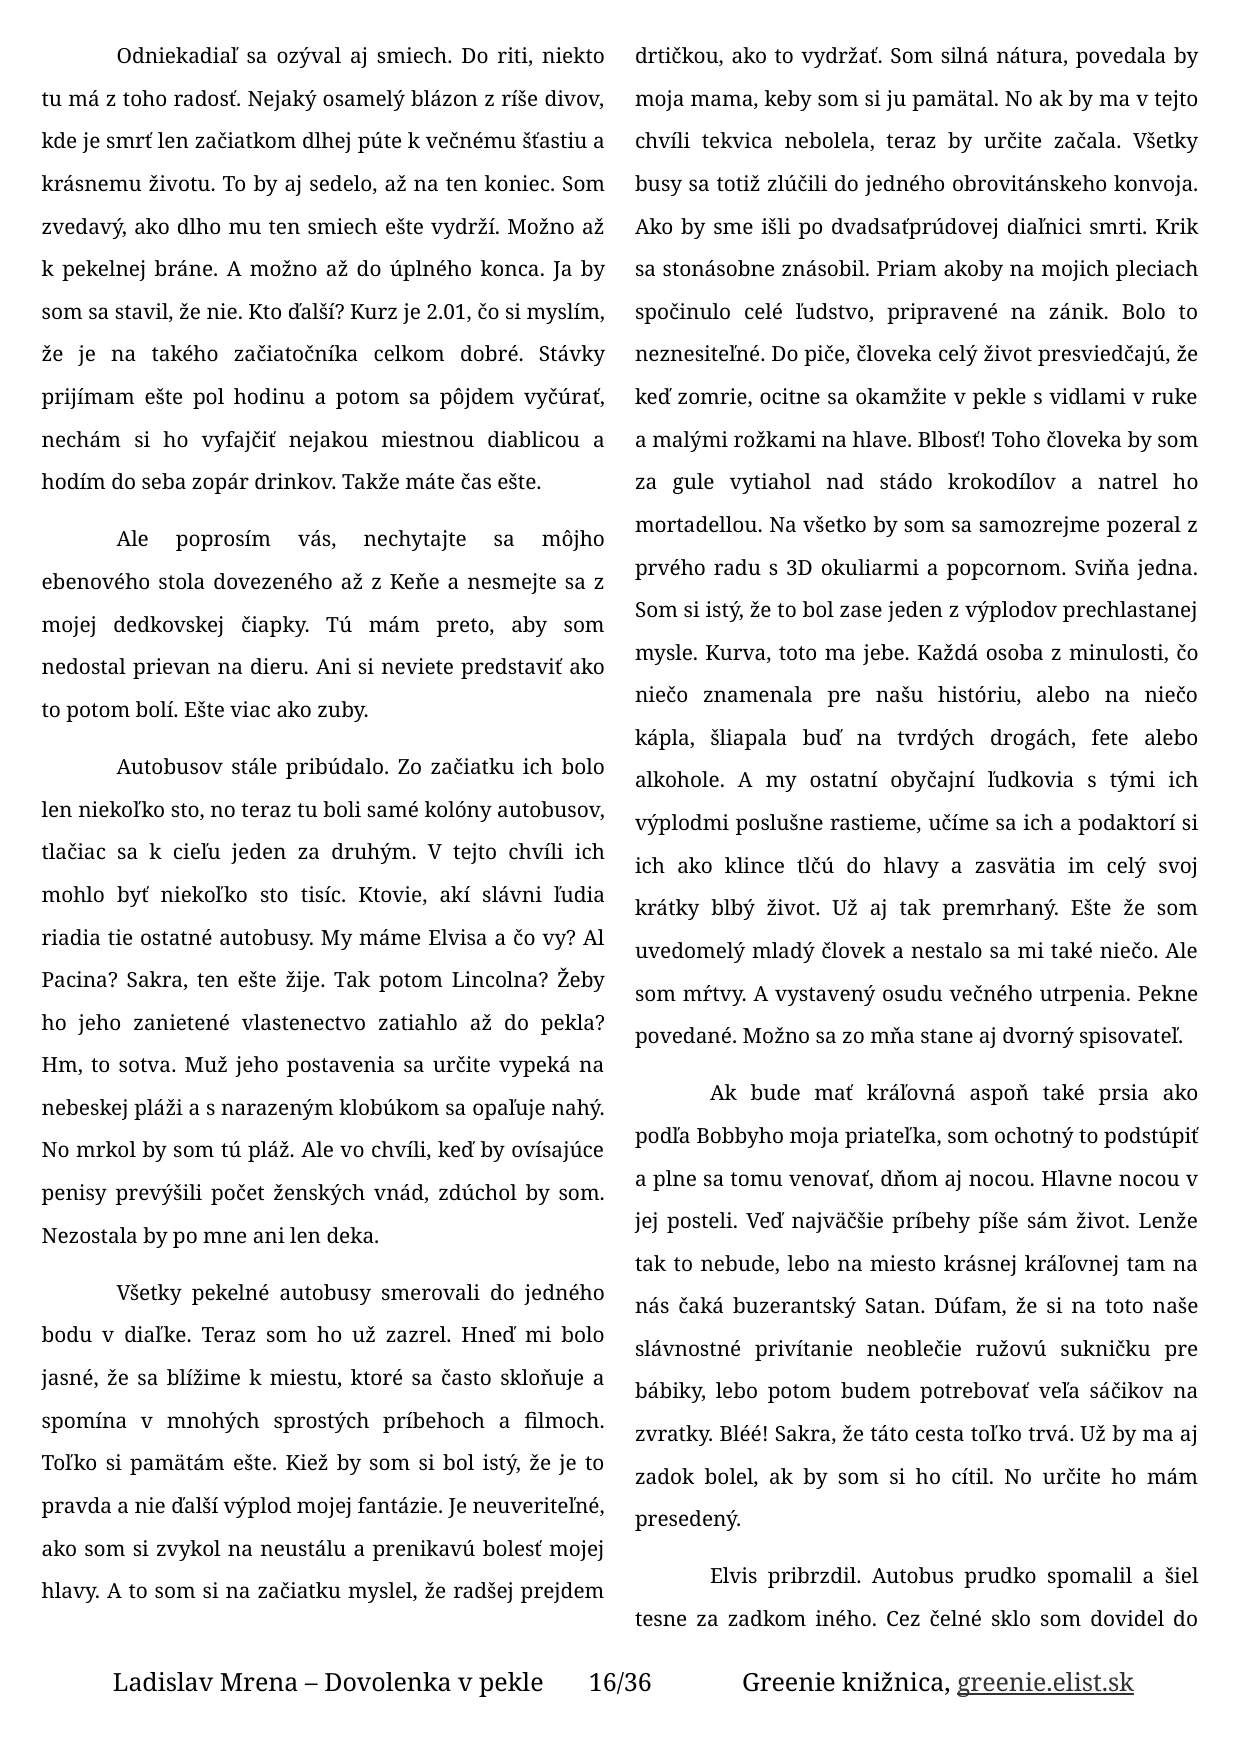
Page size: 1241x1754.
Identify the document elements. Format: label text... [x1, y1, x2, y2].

text Ale poprosím vás, nechytajte sa môjho ebenového stola dovezeného až z Keňe a nesmejte sa z mojej dedkovskej čiapky. Tú mám preto, aby som nedostal prievan na dieru. Ani si neviete predstaviť ako to potom bolí. Ešte viac ako zuby. [41, 524, 605, 723]
text Všetky pekelné autobusy smerovali do jedného bodu v diaľke. Teraz som ho už zazrel. Hneď mi bolo jasné, že sa blížime k miestu, ktoré sa často skloňuje a spomína v mnohých sprostých príbehoch a filmoch. Toľko si pamätám ešte. Kiež by som si bol istý, že je to pravda a nie ďalší výplod mojej fantázie. Je neuveriteľné, ako som si zvykol na neustálu a prenikavú bolesť mojej hlavy. A to som si na začiatku myslel, že radšej prejdem [41, 1278, 605, 1605]
text drtičkou, ako to vydržať. Som silná nátura, povedala by moja mama, keby som si ju pamätal. No ak by ma v tejto chvíli tekvica nebolela, teraz by určite začala. Všetky busy sa totiž zlúčili do jedného obrovitánskeho konvoja. Ako by sme išli po dvadsaťprúdovej diaľnici smrti. Krik sa stonásobne znásobil. Priam akoby na mojich pleciach spočinulo celé ľudstvo, pripravené na zánik. Bolo to neznesiteľné. Do piče, človeka celý život presviedčajú, že keď zomrie, ocitne sa okamžite v pekle s vidlami v ruke a malými rožkami na hlave. Blbosť! Toho človeka by som za gule vytiahol nad stádo krokodílov a natrel ho mortadellou. Na všetko by som sa samozrejme pozeral z prvého radu s 3D okuliarmi a popcornom. Sviňa jedna. Som si istý, že to bol zase jeden z výplodov prechlastanej mysle. Kurva, toto ma jebe. Každá osoba z minulosti, čo niečo znamenala pre našu históriu, alebo na niečo kápla, šliapala buď na tvrdých drogách, fete alebo alkohole. A my ostatní obyčajní ľudkovia s tými ich výplodmi poslušne rastieme, učíme sa ich a podaktorí si ich ako klince tlčú do hlavy a zasvätia im celý svoj krátky blbý život. Už aj tak premrhaný. Ešte že som uvedomelý mladý človek a nestalo sa mi také niečo. Ale som mŕtvy. A vystavený osudu večného utrpenia. Pekne povedané. Možno sa zo mňa stane aj dvorný spisovateľ. [635, 41, 1199, 1050]
text Ak bude mať kráľovná aspoň také prsia ako podľa Bobbyho moja priateľka, som ochotný to podstúpiť a plne sa tomu venovať, dňom aj nocou. Hlavne nocou v jej posteli. Veď najväčšie príbehy píše sám život. Lenže tak to nebude, lebo na miesto krásnej kráľovnej tam na nás čaká buzerantský Satan. Dúfam, že si na toto naše slávnostné privítanie neoblečie ružovú sukničku pre bábiky, lebo potom budem potrebovať veľa sáčikov na zvratky. Bléé! Sakra, že táto cesta toľko trvá. Už by ma aj zadok bolel, ak by som si ho cítil. No určite ho mám presedený. [635, 1078, 1199, 1533]
text Odniekadiaľ sa ozýval aj smiech. Do riti, niekto tu má z toho radosť. Nejaký osamelý blázon z ríše divov, kde je smrť len začiatkom dlhej púte k večnému šťastiu a krásnemu životu. To by aj sedelo, až na ten koniec. Som zvedavý, ako dlho mu ten smiech ešte vydrží. Možno až k pekelnej bráne. A možno až do úplného konca. Ja by som sa stavil, že nie. Kto ďalší? Kurz je 2.01, čo si myslím, že je na takého začiatočníka celkom dobré. Stávky prijímam ešte pol hodinu a potom sa pôjdem vyčúrať, nechám si ho vyfajčiť nejakou miestnou diablicou a hodím do seba zopár drinkov. Takže máte čas ešte. [41, 41, 605, 496]
text Autobusov stále pribúdalo. Zo začiatku ich bolo len niekoľko sto, no teraz tu boli samé kolóny autobusov, tlačiac sa k cieľu jeden za druhým. V tejto chvíli ich mohlo byť niekoľko sto tisíc. Ktovie, akí slávni ľudia riadia tie ostatné autobusy. My máme Elvisa a čo vy? Al Pacina? Sakra, ten ešte žije. Tak potom Lincolna? Žeby ho jeho zanietené vlastenectvo zatiahlo až do pekla? Hm, to sotva. Muž jeho postavenia sa určite vypeká na nebeskej pláži a s narazeným klobúkom sa opaľuje nahý. No mrkol by som tú pláž. Ale vo chvíli, keď by ovísajúce penisy prevýšili počet ženských vnád, zdúchol by som. Nezostala by po mne ani len deka. [41, 752, 605, 1249]
text Elvis pribrzdil. Autobus prudko spomalil a šiel tesne za zadkom iného. Cez čelné sklo som dovidel do [635, 1562, 1199, 1633]
